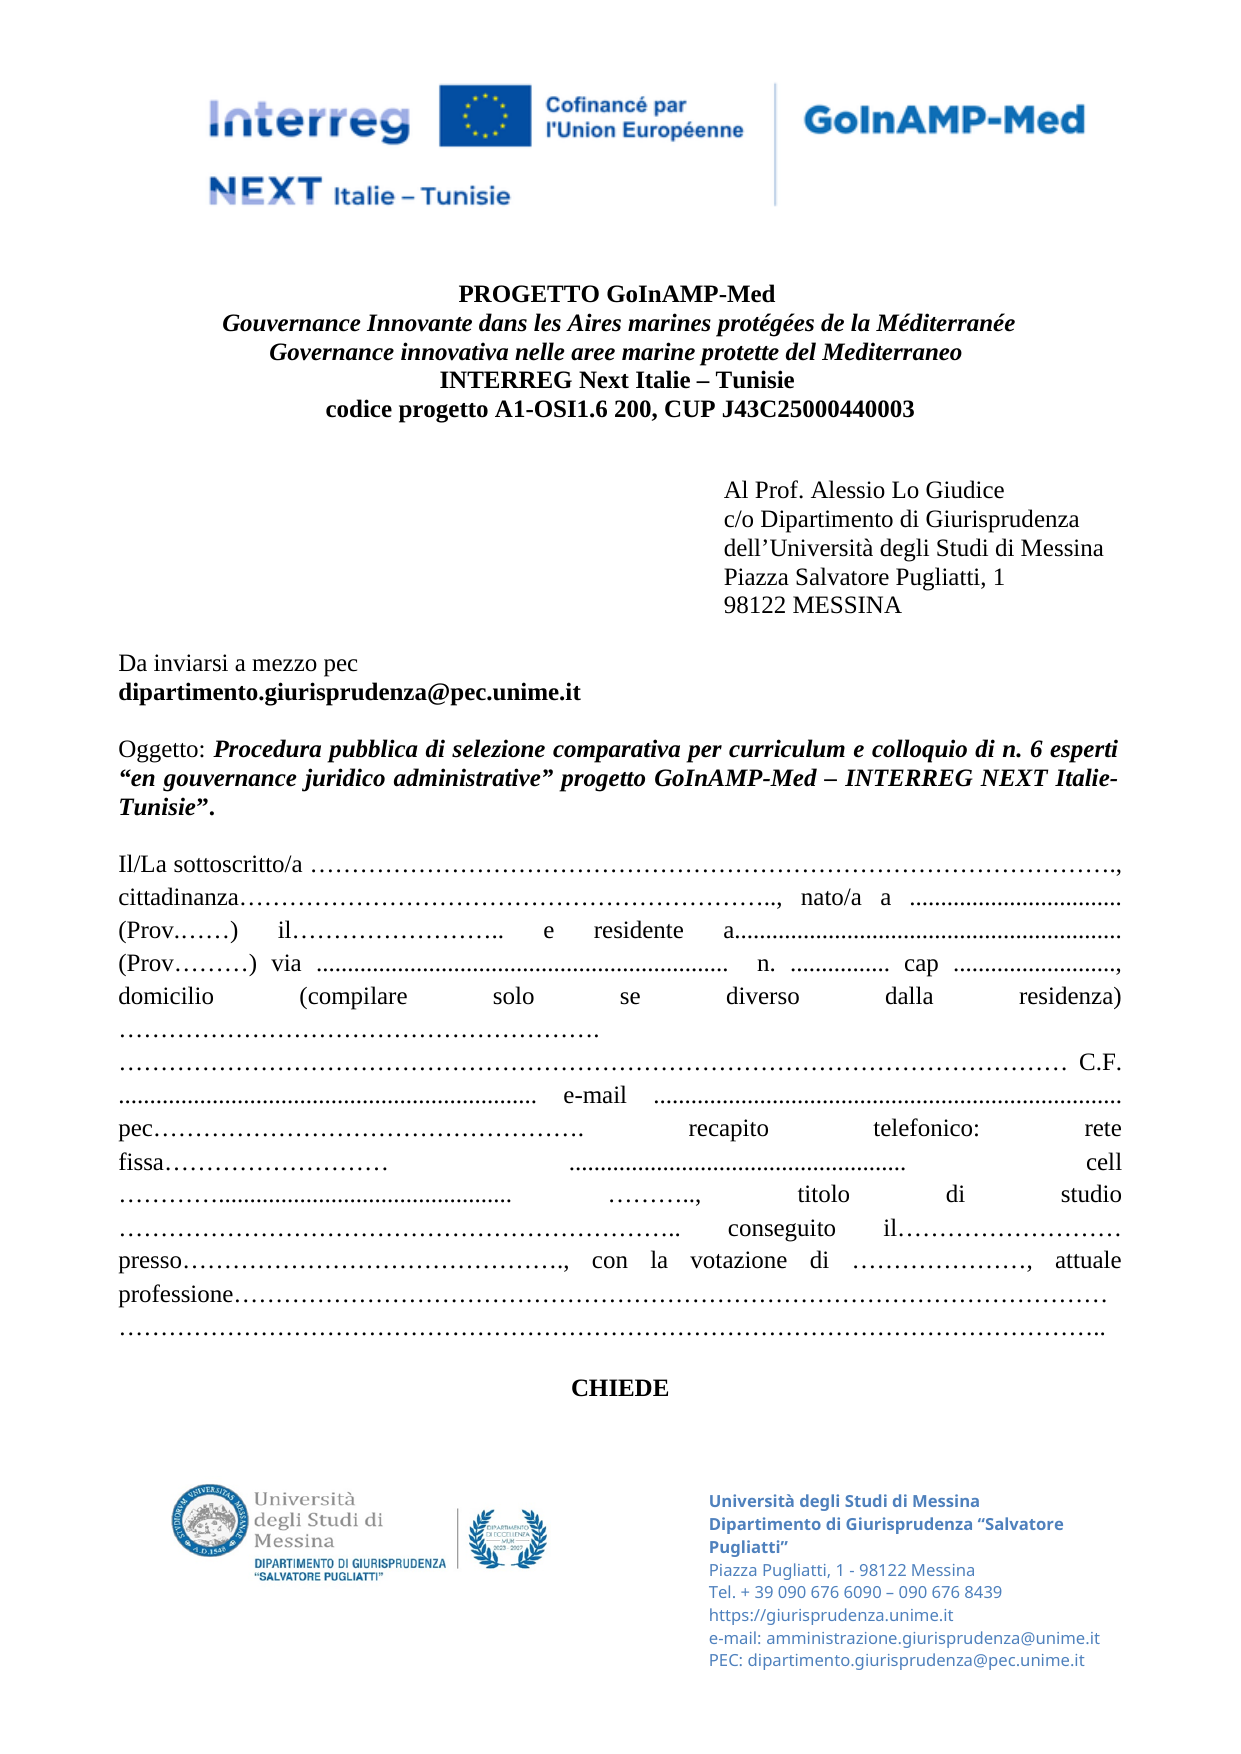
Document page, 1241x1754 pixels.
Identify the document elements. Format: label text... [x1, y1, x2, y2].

text 98122 MESSINA [723, 591, 1122, 619]
text …………………………………………………………………………………………………… C.F. ................................................................... e-mail ........................................................................... pec……………………………………………. recapito telefonico: rete fissa……………………… ...................................................... cell …………............................................... ……….., titolo di studio ………………………………………………………….. conseguito il……………………… presso………………………………………., con la votazione di …………………, attuale professione…………………………………………………………………………………………………………………………………………………………………………………………………….. [118, 1047, 1122, 1340]
text Oggetto: Procedura pubblica di selezione comparativa per curriculum e colloquio di n. 6 esperti “en gouvernance juridico administrative” progetto GoInAMP-Med – INTERREG NEXT Italie-Tunisie”. [118, 734, 1122, 821]
text CHIEDE [118, 1373, 1122, 1402]
text codice progetto A1-OSI1.6 200, CUP J43C25000440003 [118, 394, 1122, 423]
text Il/La sottoscritto/a ……………………………………………………………………………………., cittadinanza……………………………………………………….., nato/a a .................................. (Prov.……) il…………………….. e residente a.............................................................. (Prov………) via .................................................................. n. ................ cap .........................., domicilio (compilare solo se diverso dalla residenza)…………………………………………………. [118, 849, 1122, 1043]
text Da inviarsi a mezzo pec [118, 648, 1122, 677]
text Piazza Salvatore Pugliatti, 1 [723, 562, 1122, 591]
text Al Prof. Alessio Lo Giudice [723, 476, 1122, 504]
text dipartimento.giurisprudenza@pec.unime.it [118, 677, 1122, 706]
text Gouvernance Innovante dans les Aires marines protégées de la Méditerranée [118, 308, 1122, 337]
text dell’Università degli Studi di Messina [723, 533, 1122, 562]
text INTERREG Next Italie – Tunisie [118, 365, 1122, 394]
text PROGETTO GoInAMP-Med [118, 279, 1122, 308]
text Governance innovativa nelle aree marine protette del Mediterraneo [118, 337, 1122, 365]
text c/o Dipartimento di Giurisprudenza [723, 504, 1122, 533]
